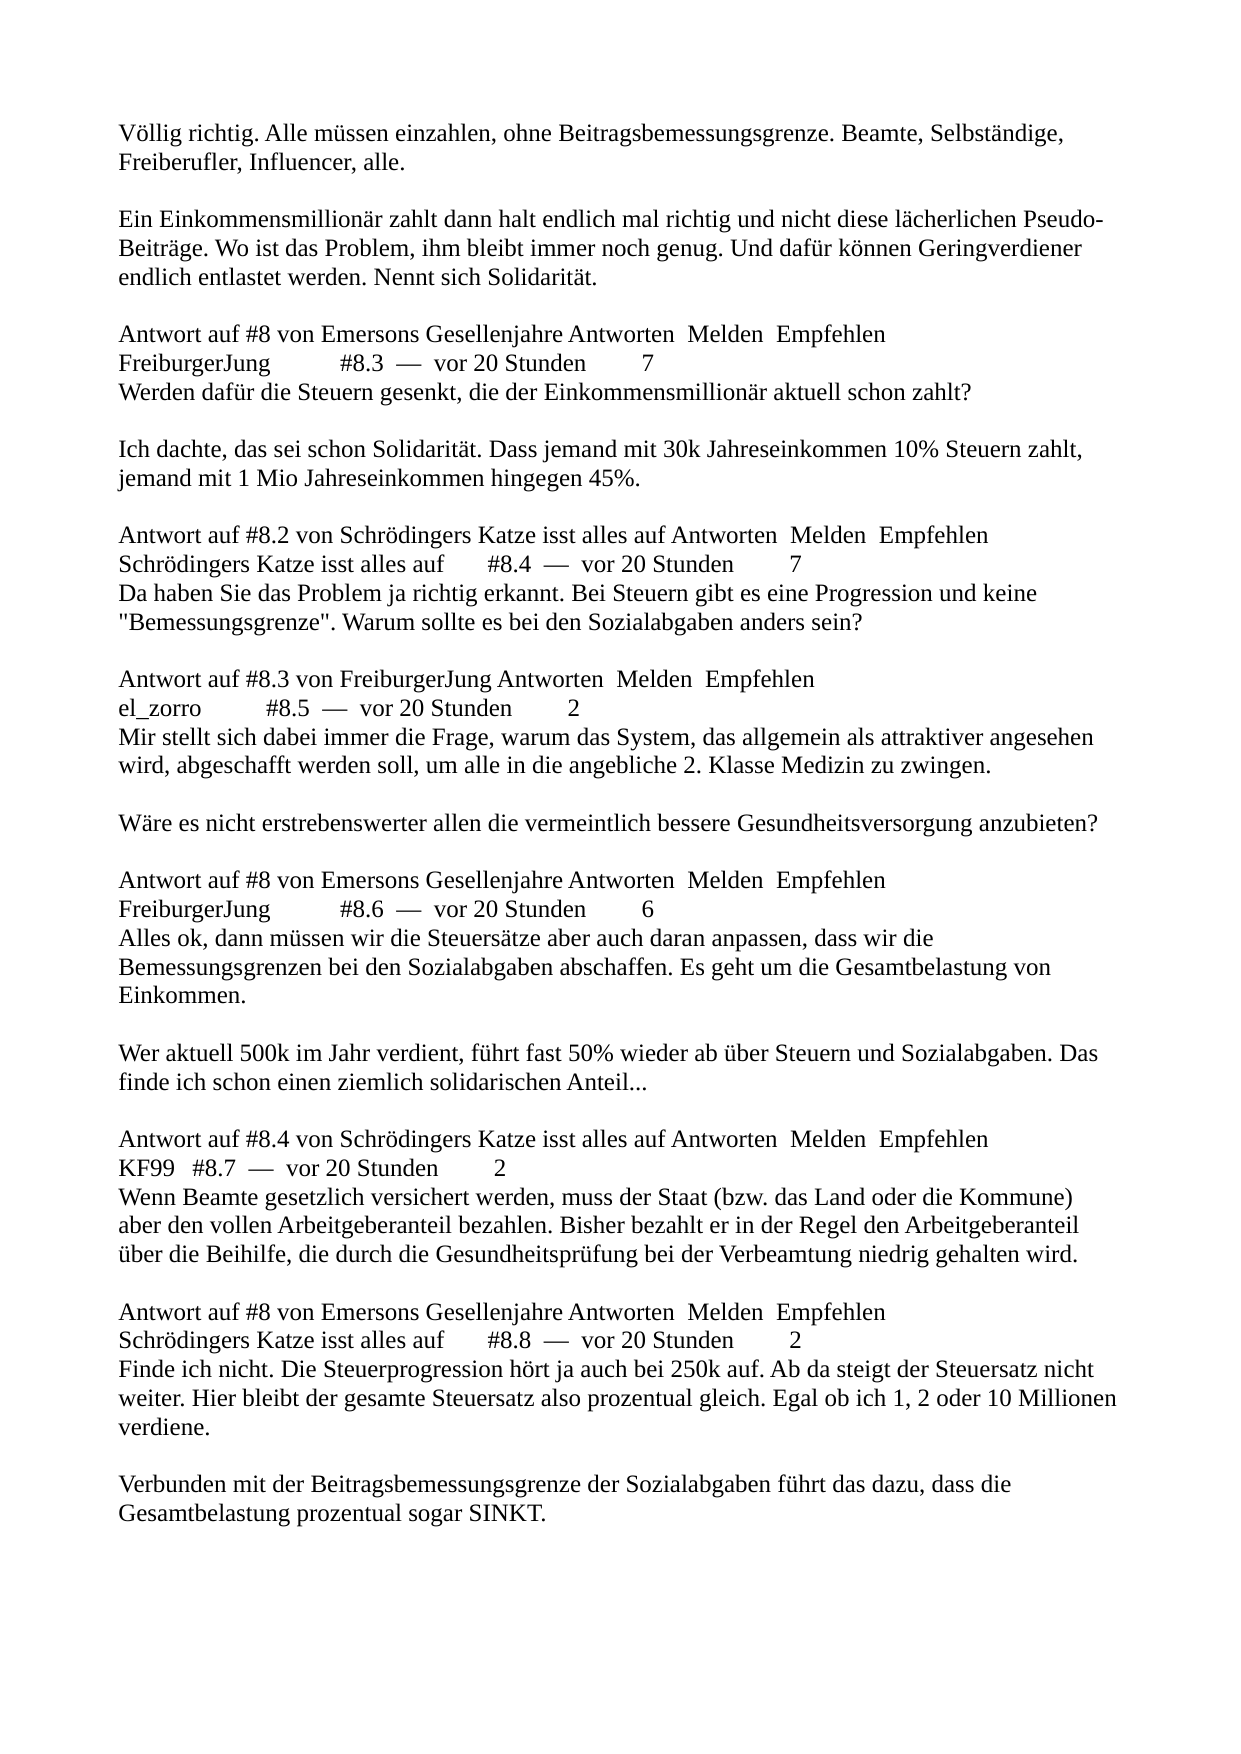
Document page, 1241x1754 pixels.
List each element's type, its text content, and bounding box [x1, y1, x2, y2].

text Da haben Sie das Problem ja richtig erkannt. Bei Steuern gibt es eine Progression und keine "Bemessungsgrenze". Warum sollte es bei den Sozialabgaben anders sein? [118, 578, 1122, 636]
text Ich dachte, das sei schon Solidarität. Dass jemand mit 30k Jahreseinkommen 10% Steuern zahlt, jemand mit 1 Mio Jahreseinkommen hingegen 45%. [118, 434, 1122, 492]
text Antwort auf #8.2 von Schrödingers Katze isst alles auf Antworten Melden Empfehlen [118, 521, 1122, 549]
text Mir stellt sich dabei immer die Frage, warum das System, das allgemein als attraktiver angesehen wird, abgeschafft werden soll, um alle in die angebliche 2. Klasse Medizin zu zwingen. [118, 722, 1122, 779]
text el_zorro #8.5 — vor 20 Stunden 2 [118, 693, 1122, 722]
text Antwort auf #8.4 von Schrödingers Katze isst alles auf Antworten Melden Empfehlen [118, 1124, 1122, 1153]
text KF99 #8.7 — vor 20 Stunden 2 [118, 1153, 1122, 1182]
text Finde ich nicht. Die Steuerprogression hört ja auch bei 250k auf. Ab da steigt der Steuersatz nicht weiter. Hier bleibt der gesamte Steuersatz also prozentual gleich. Egal ob ich 1, 2 oder 10 Millionen verdiene. [118, 1354, 1122, 1441]
text Werden dafür die Steuern gesenkt, die der Einkommensmillionär aktuell schon zahlt? [118, 377, 1122, 406]
text Antwort auf #8.3 von FreiburgerJung Antworten Melden Empfehlen [118, 664, 1122, 693]
text Antwort auf #8 von Emersons Gesellenjahre Antworten Melden Empfehlen [118, 319, 1122, 348]
text Verbunden mit der Beitragsbemessungsgrenze der Sozialabgaben führt das dazu, dass die Gesamtbelastung prozentual sogar SINKT. [118, 1469, 1122, 1527]
text Völlig richtig. Alle müssen einzahlen, ohne Beitragsbemessungsgrenze. Beamte, Selbständige, Freiberufler, Influencer, alle. [118, 118, 1122, 176]
text Antwort auf #8 von Emersons Gesellenjahre Antworten Melden Empfehlen [118, 1297, 1122, 1326]
text Schrödingers Katze isst alles auf #8.4 — vor 20 Stunden 7 [118, 549, 1122, 578]
text FreiburgerJung #8.3 — vor 20 Stunden 7 [118, 348, 1122, 377]
text Schrödingers Katze isst alles auf #8.8 — vor 20 Stunden 2 [118, 1326, 1122, 1354]
text Antwort auf #8 von Emersons Gesellenjahre Antworten Melden Empfehlen [118, 866, 1122, 894]
text Wenn Beamte gesetzlich versichert werden, muss der Staat (bzw. das Land oder die Kommune) aber den vollen Arbeitgeberanteil bezahlen. Bisher bezahlt er in der Regel den Arbeitgeberanteil über die Beihilfe, die durch die Gesundheitsprüfung bei der Verbeamtung niedrig gehalten wird. [118, 1182, 1122, 1268]
text Ein Einkommensmillionär zahlt dann halt endlich mal richtig und nicht diese lächerlichen Pseudo-Beiträge. Wo ist das Problem, ihm bleibt immer noch genug. Und dafür können Geringverdiener endlich entlastet werden. Nennt sich Solidarität. [118, 204, 1122, 291]
text FreiburgerJung #8.6 — vor 20 Stunden 6 [118, 894, 1122, 923]
text Wer aktuell 500k im Jahr verdient, führt fast 50% wieder ab über Steuern und Sozialabgaben. Das finde ich schon einen ziemlich solidarischen Anteil... [118, 1038, 1122, 1096]
text Alles ok, dann müssen wir die Steuersätze aber auch daran anpassen, dass wir die Bemessungsgrenzen bei den Sozialabgaben abschaffen. Es geht um die Gesamtbelastung von Einkommen. [118, 923, 1122, 1009]
text Wäre es nicht erstrebenswerter allen die vermeintlich bessere Gesundheitsversorgung anzubieten? [118, 808, 1122, 837]
